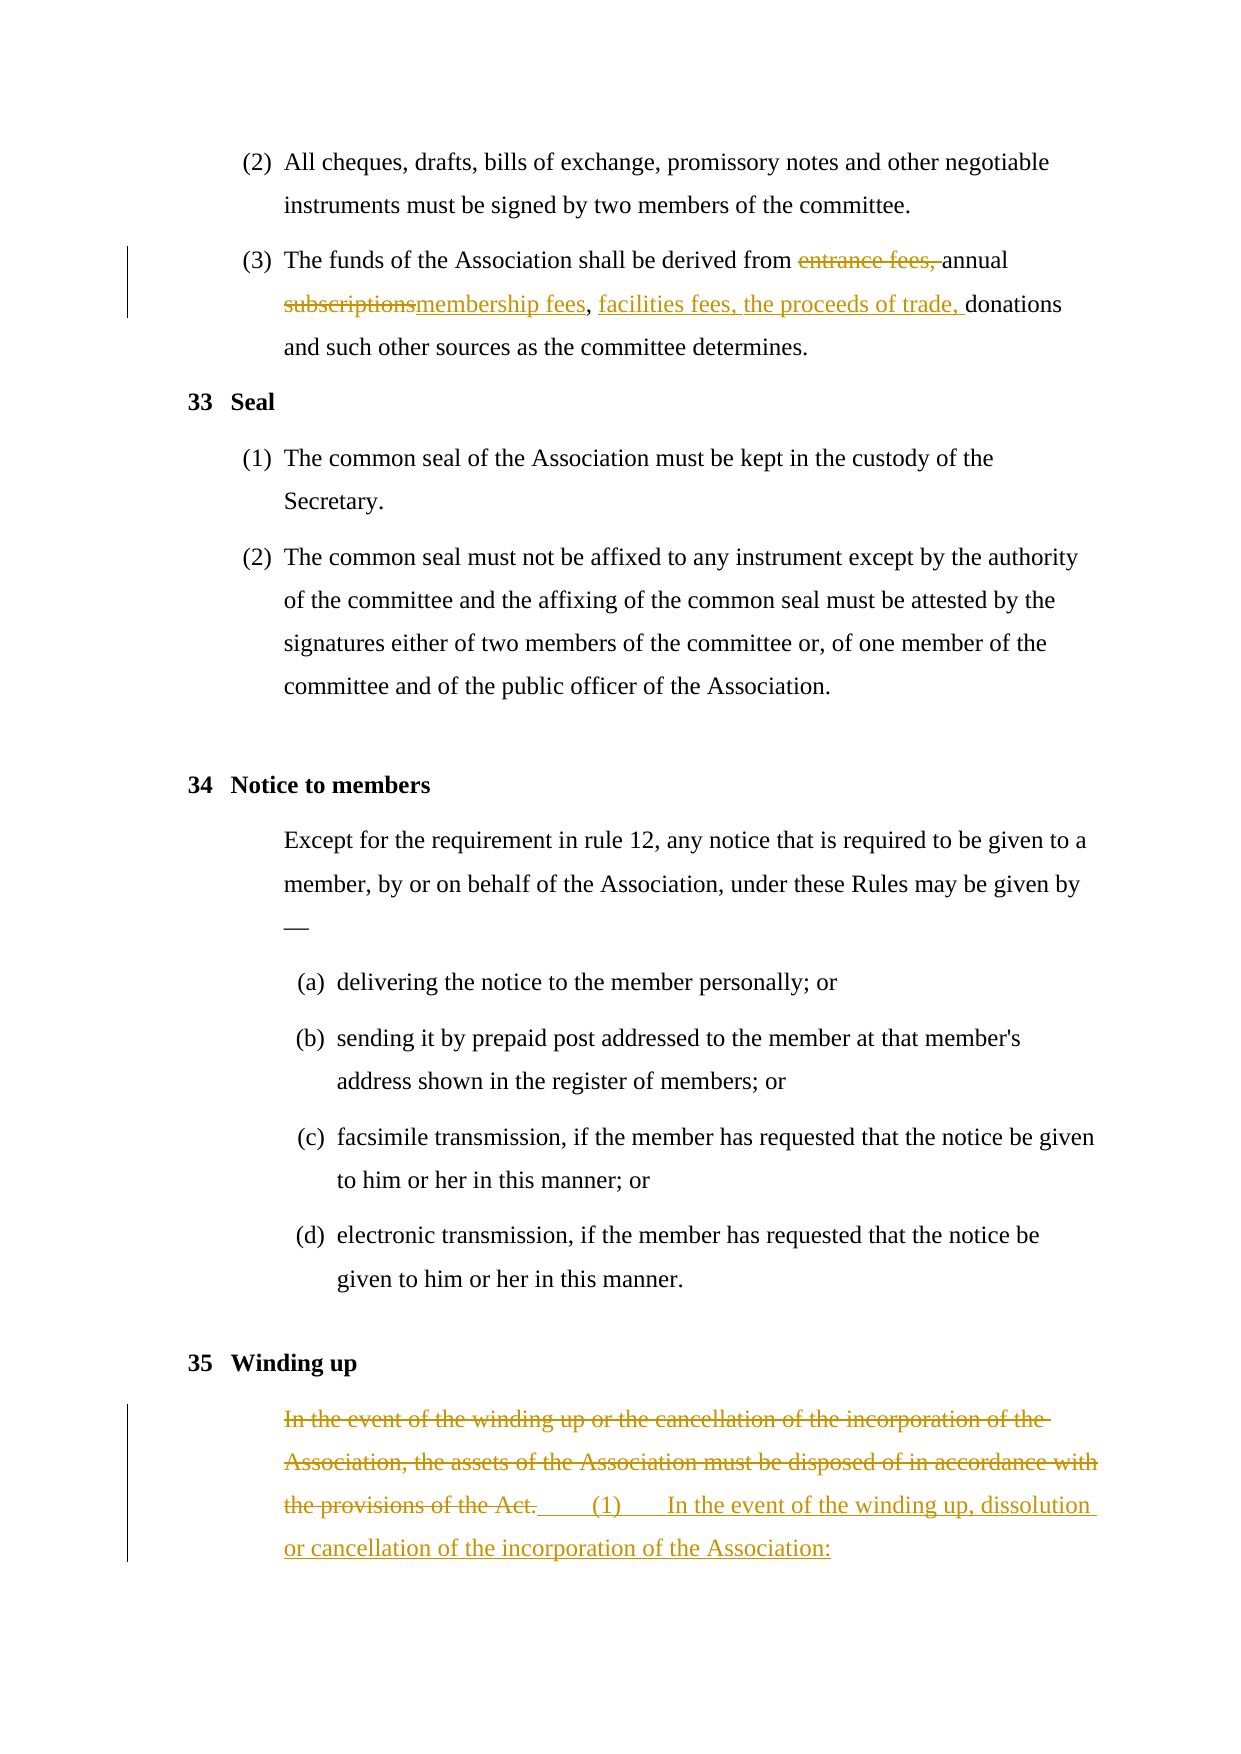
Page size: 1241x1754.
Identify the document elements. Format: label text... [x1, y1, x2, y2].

subtitle 34 Notice to members [142, 770, 1098, 799]
subtitle (d) electronic transmission, if the member has requested that the notice be given to him or her in this manner. [142, 1221, 1098, 1292]
subtitle (a) delivering the notice to the member personally; or [142, 967, 1098, 996]
subtitle 35 Winding up [142, 1348, 1098, 1377]
subtitle (2) The common seal must not be affixed to any instrument except by the authority of the committee and the affixing of the common seal must be attested by the signatures either of two members of the committee or, of one member of the committee and of the public officer of the Association. [142, 542, 1098, 700]
subtitle (2) All cheques, drafts, bills of exchange, promissory notes and other negotiable instruments must be signed by two members of the committee. [142, 147, 1098, 219]
subtitle (b) sending it by prepaid post addressed to the member at that member's address shown in the register of members; or [142, 1023, 1098, 1095]
subtitle (1) The common seal of the Association must be kept in the custody of the Secretary. [142, 443, 1098, 515]
text (1) In the event of the winding up, dissolution or cancellation of the incorporation of the Association: [283, 1404, 1098, 1462]
subtitle (3) The funds of the Association shall be derived from annual membership fees, facilities fees, the proceeds of trade, donations and such other sources as the committee determines. [142, 246, 1098, 361]
text (1) In the event of the winding up, dissolution or cancellation of the incorporation of the Association: [283, 1464, 1098, 1562]
subtitle 33 Seal [142, 387, 1098, 416]
text Except for the requirement in rule 12, any notice that is required to be given to a member, by or on behalf of the Association, under these Rules may be given by— [283, 826, 1098, 941]
subtitle (c) facsimile transmission, if the member has requested that the notice be given to him or her in this manner; or [142, 1122, 1098, 1194]
